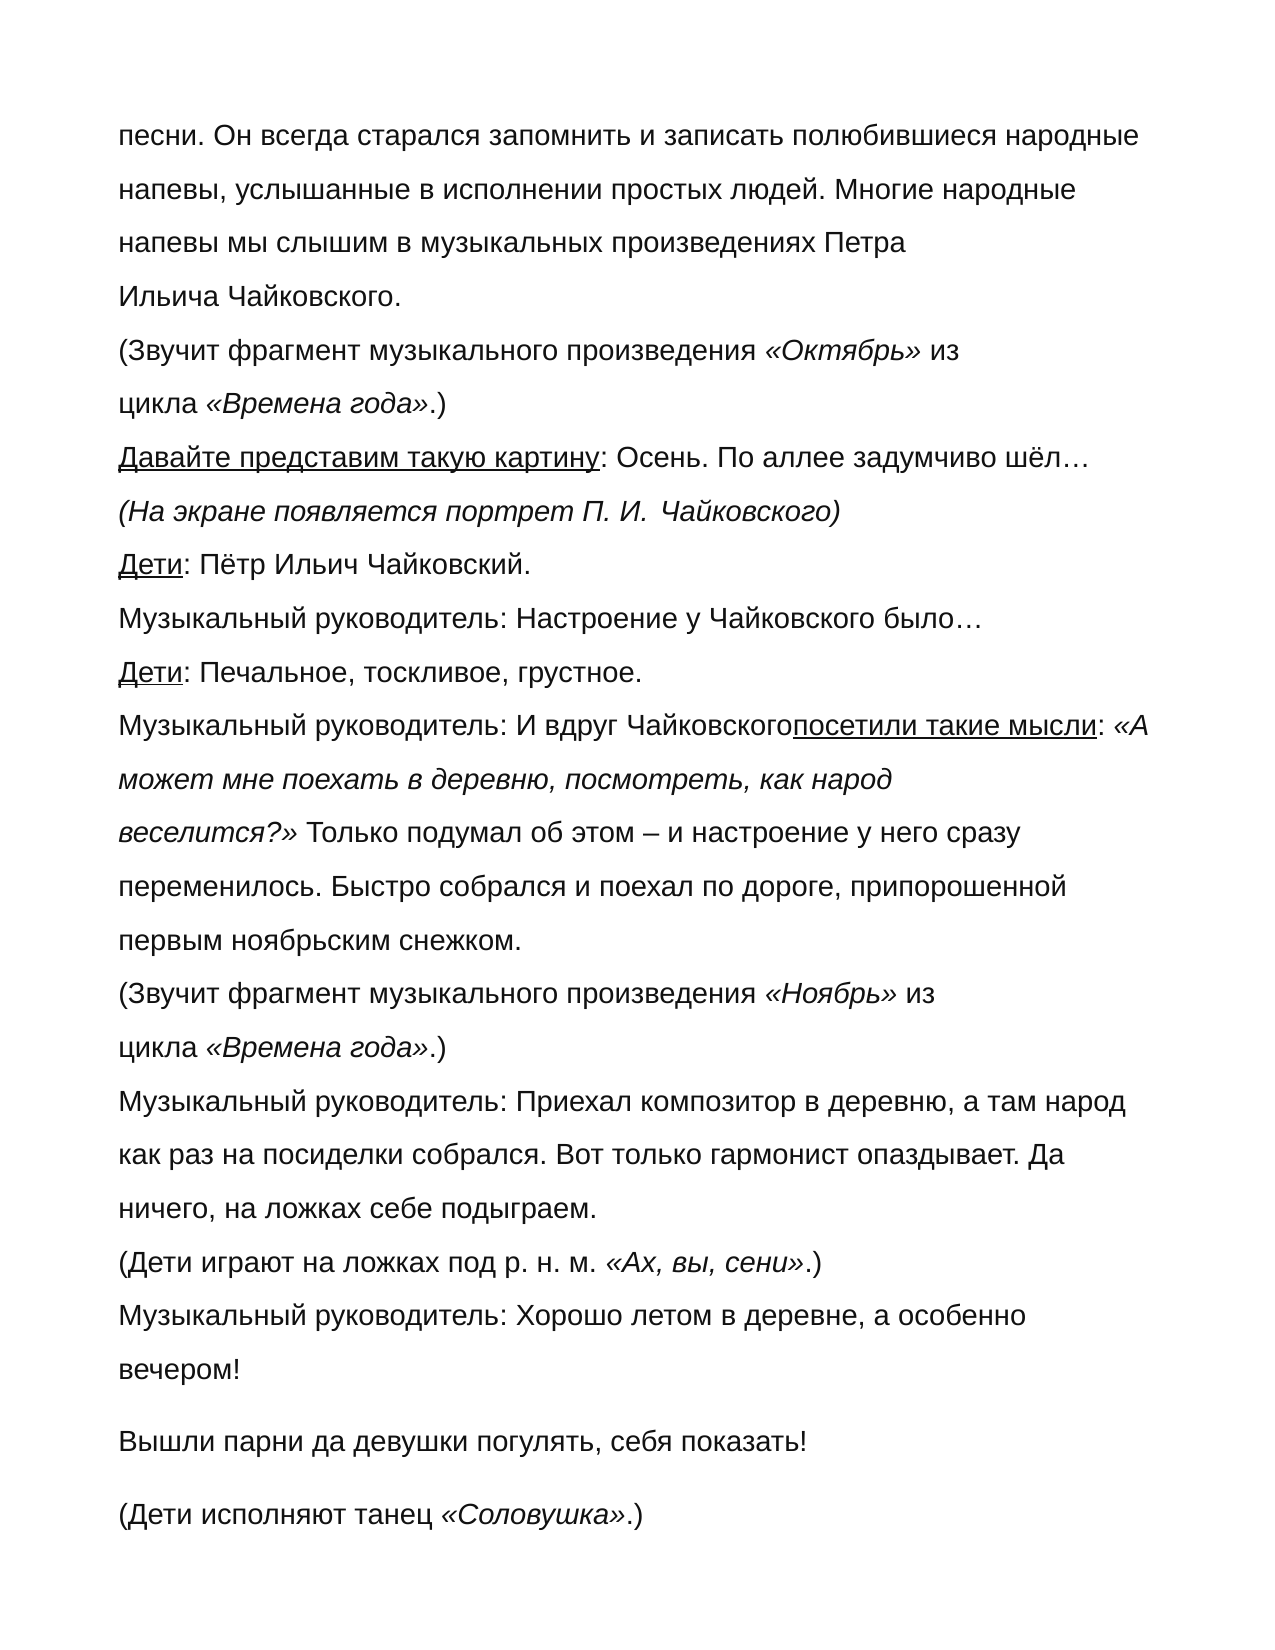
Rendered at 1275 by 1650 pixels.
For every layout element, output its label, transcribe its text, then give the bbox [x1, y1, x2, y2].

text Вышли парни да девушки погулять, себя показать! [118, 1424, 1157, 1458]
text Давайте представим такую картину: Осень. По аллее задумчиво шёл… [118, 440, 1157, 473]
text (На экране появляется портрет П. И. Чайковского) [118, 494, 1157, 527]
text Дети: Печальное, тоскливое, грустное. [118, 654, 1157, 688]
text Музыкальный руководитель: И вдруг Чайковскогопосетили такие мысли: «А может мне поехать в деревню, посмотреть, как народ веселится?» Только подумал об этом – и настроение у него сразу переменилось. Быстро собрался и поехал по дороге, припорошенной первым ноябрьским снежком. [118, 708, 1157, 956]
text Дети: Пётр Ильич Чайковский. [118, 547, 1157, 581]
text (Дети исполняют танец «Соловушка».) [118, 1497, 1157, 1530]
text (Звучит фрагмент музыкального произведения «Октябрь» из цикла «Времена года».) [118, 333, 1157, 420]
text Музыкальный руководитель: Приехал композитор в деревню, а там народ как раз на посиделки собрался. Вот только гармонист опаздывает. Да ничего, на ложках себе подыграем. [118, 1084, 1157, 1224]
text песни. Он всегда старался запомнить и записать полюбившиеся народные напевы, услышанные в исполнении простых людей. Многие народные напевы мы слышим в музыкальных произведениях Петра Ильича Чайковского. [118, 118, 1157, 313]
text Музыкальный руководитель: Настроение у Чайковского было… [118, 601, 1157, 634]
text (Дети играют на ложках под р. н. м. «Ах, вы, сени».) [118, 1245, 1157, 1278]
text (Звучит фрагмент музыкального произведения «Ноябрь» из цикла «Времена года».) [118, 976, 1157, 1064]
text Музыкальный руководитель: Хорошо летом в деревне, а особенно вечером! [118, 1298, 1157, 1386]
